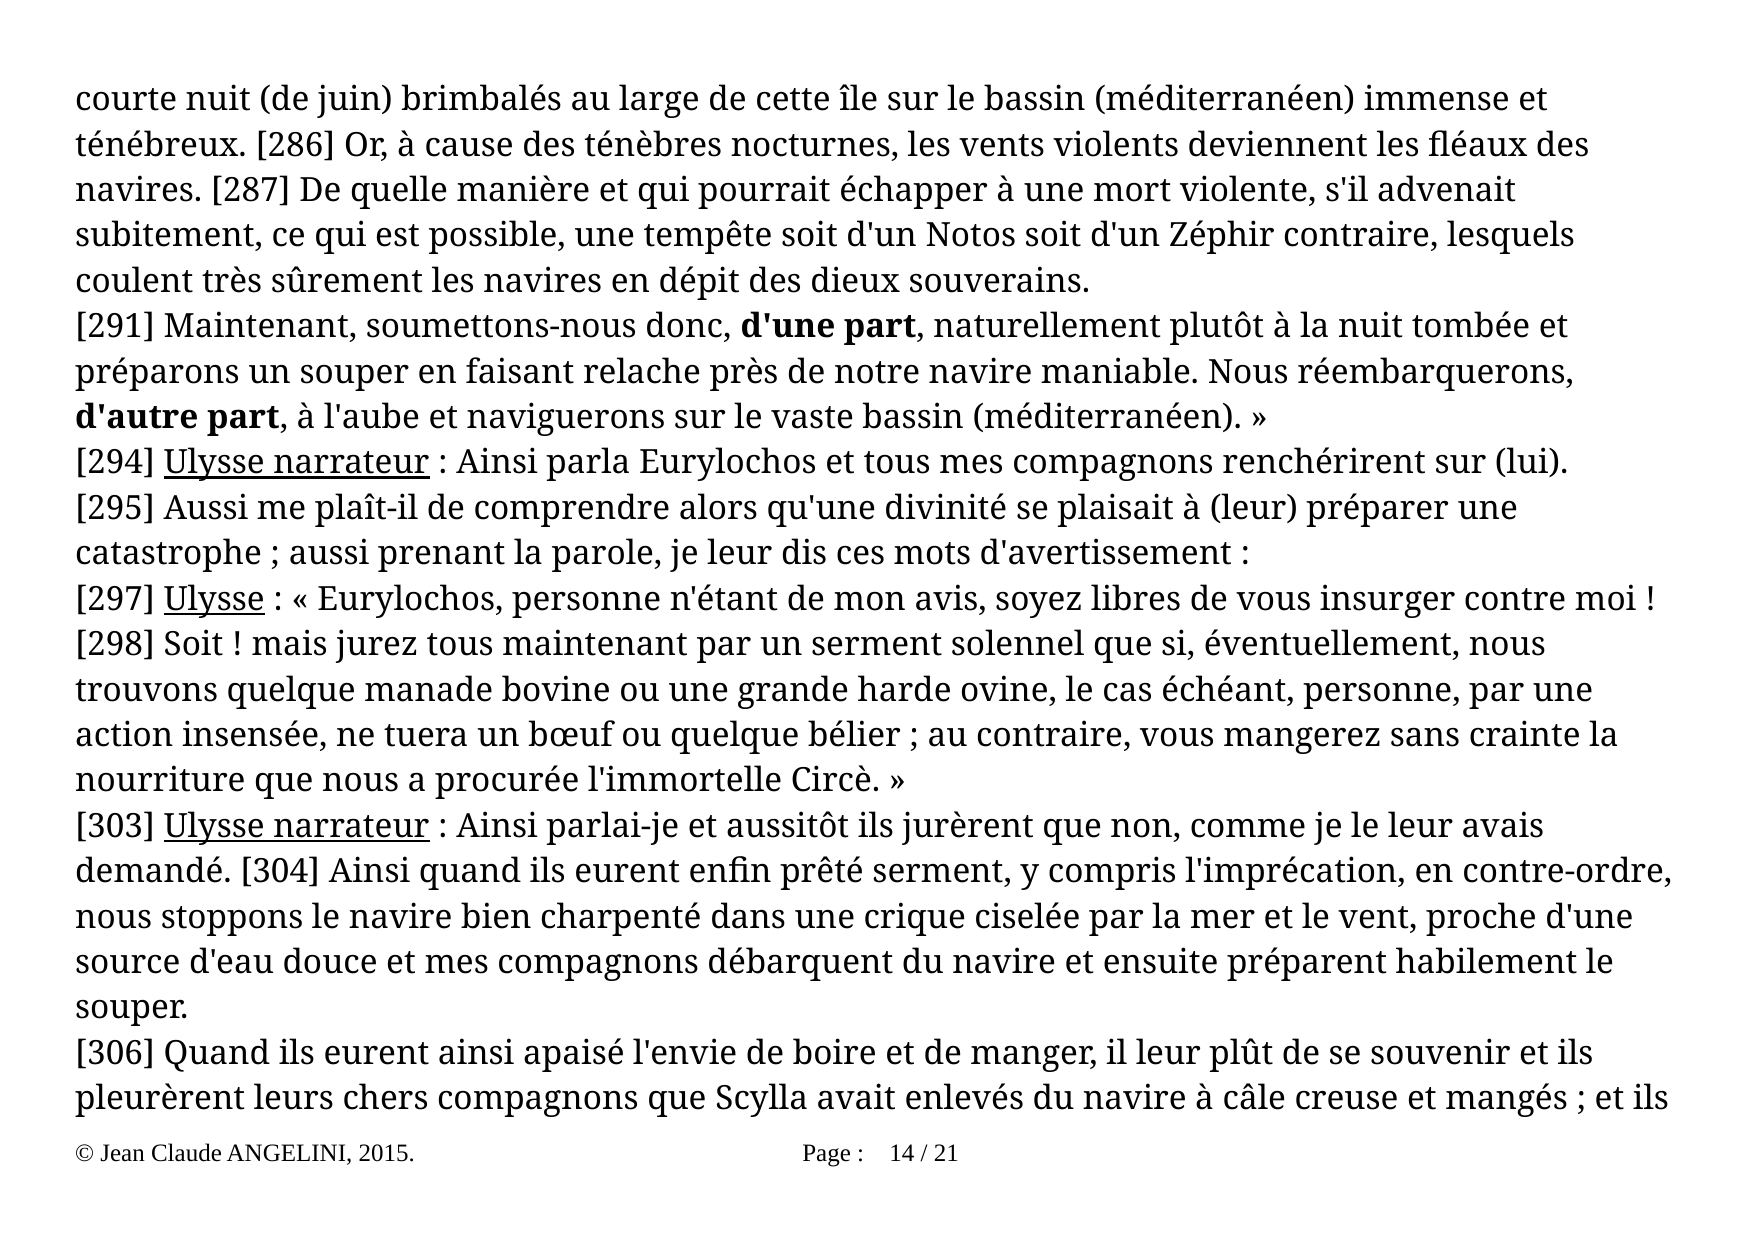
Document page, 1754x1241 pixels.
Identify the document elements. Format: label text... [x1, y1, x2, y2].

text [294] Ulysse narrateur : Ainsi parla Eurylochos et tous mes compagnons renchérirent sur (lui). [75, 438, 1679, 484]
text [291] Maintenant, soumettons-nous donc, d'une part, naturellement plutôt à la nuit tombée et préparons un souper en faisant relache près de notre navire maniable. Nous réembarquerons, d'autre part, à l'aube et naviguerons sur le vaste bassin (méditerranéen). » [75, 302, 1679, 438]
text courte nuit (de juin) brimbalés au large de cette île sur le bassin (méditerranéen) immense et ténébreux. [286] Or, à cause des ténèbres nocturnes, les vents violents deviennent les fléaux des navires. [287] De quelle manière et qui pourrait échapper à une mort violente, s'il advenait subitement, ce qui est possible, une tempête soit d'un Notos soit d'un Zéphir contraire, lesquels coulent très sûrement les navires en dépit des dieux souverains. [75, 75, 1679, 302]
text [297] Ulysse : « Eurylochos, personne n'étant de mon avis, soyez libres de vous insurger contre moi ! [75, 574, 1679, 620]
text [298] Soit ! mais jurez tous maintenant par un serment solennel que si, éventuellement, nous trouvons quelque manade bovine ou une grande harde ovine, le cas échéant, personne, par une action insensée, ne tuera un bœuf ou quelque bélier ; au contraire, vous mangerez sans crainte la nourriture que nous a procurée l'immortelle Circè. » [75, 620, 1679, 802]
text [295] Aussi me plaît-il de comprendre alors qu'une divinité se plaisait à (leur) préparer une catastrophe ; aussi prenant la parole, je leur dis ces mots d'avertissement : [75, 484, 1679, 574]
text [303] Ulysse narrateur : Ainsi parlai-je et aussitôt ils jurèrent que non, comme je le leur avais demandé. [304] Ainsi quand ils eurent enfin prêté serment, y compris l'imprécation, en contre-ordre, nous stoppons le navire bien charpenté dans une crique ciselée par la mer et le vent, proche d'une source d'eau douce et mes compagnons débarquent du navire et ensuite préparent habilement le souper. [75, 802, 1679, 1029]
text [306] Quand ils eurent ainsi apaisé l'envie de boire et de manger, il leur plût de se souvenir et ils pleurèrent leurs chers compagnons que Scylla avait enlevés du navire à câle creuse et mangés ; et ils [75, 1029, 1679, 1119]
